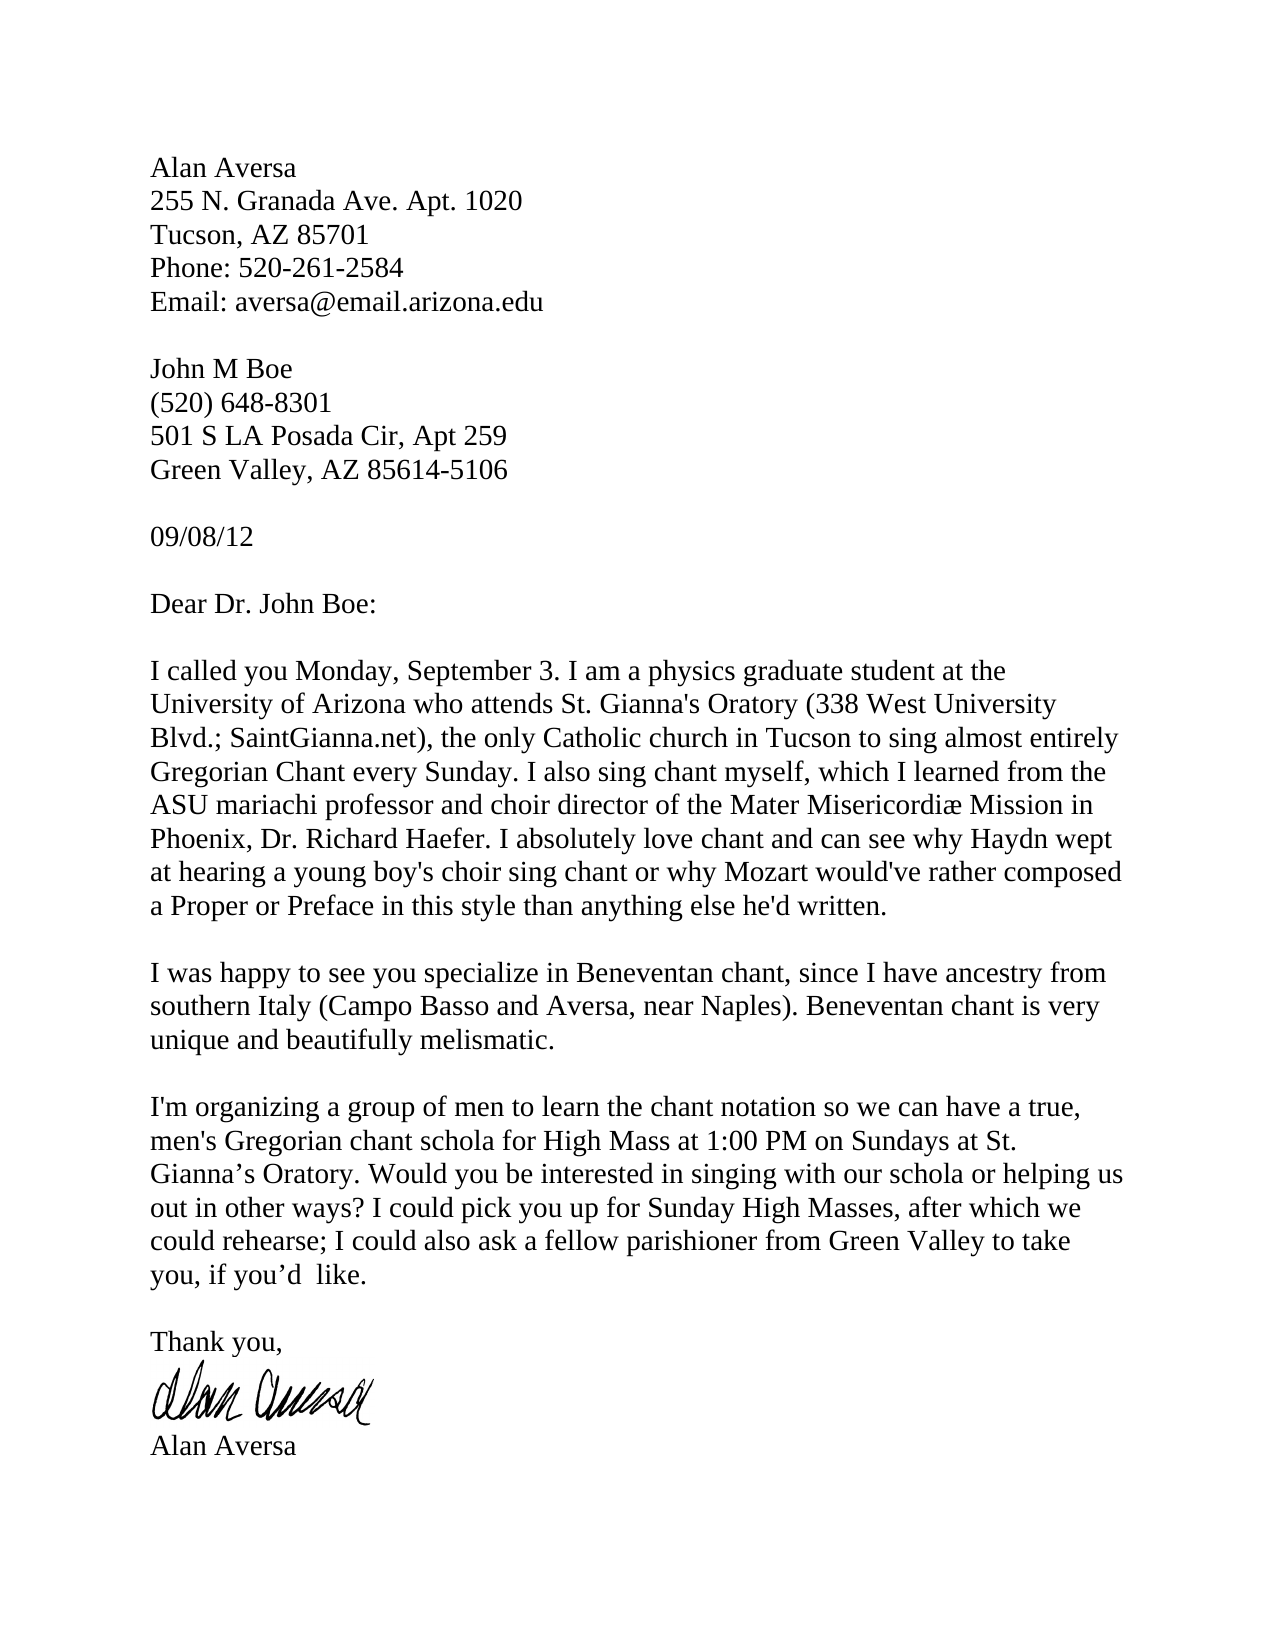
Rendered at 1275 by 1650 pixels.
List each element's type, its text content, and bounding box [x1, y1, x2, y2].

text Phone: 520-261-2584 [150, 251, 1125, 284]
text Dear Dr. John Boe: [150, 586, 1125, 619]
text Green Valley, AZ 85614-5106 [150, 452, 1125, 485]
text 255 N. Granada Ave. Apt. 1020 [150, 183, 1125, 217]
text Thank you, [150, 1324, 1125, 1357]
text John M Boe [150, 351, 1125, 385]
picture [150, 1357, 375, 1428]
text (520) 648-8301 [150, 385, 1125, 418]
text Alan Aversa [150, 150, 1125, 183]
text I called you Monday, September 3. I am a physics graduate student at the University of Arizona who attends St. Gianna's Oratory (338 West University Blvd.; SaintGianna.net), the only Catholic church in Tucson to sing almost entirely Gregorian Chant every Sunday. I also sing chant myself, which I learned from the ASU mariachi professor and choir director of the Mater Misericordiæ Mission in Phoenix, Dr. Richard Haefer. I absolutely love chant and can see why Haydn wept at hearing a young boy's choir sing chant or why Mozart would've rather composed a Proper or Preface in this style than anything else he'd written. [150, 653, 1125, 921]
text I was happy to see you specialize in Beneventan chant, since I have ancestry from southern Italy (Campo Basso and Aversa, near Naples). Beneventan chant is very unique and beautifully melismatic. [150, 955, 1125, 1056]
text I'm organizing a group of men to learn the chant notation so we can have a true, men's Gregorian chant schola for High Mass at 1:00 PM on Sundays at St. Gianna’s Oratory. Would you be interested in singing with our schola or helping us out in other ways? I could pick you up for Sunday High Masses, after which we could rehearse; I could also ask a fellow parishioner from Green Valley to take you, if you’d like. [150, 1089, 1125, 1290]
text Email: aversa@email.arizona.edu [150, 284, 1125, 318]
text Tucson, AZ 85701 [150, 217, 1125, 251]
text 09/08/12 [150, 519, 1125, 552]
text Alan Aversa [150, 1357, 1125, 1462]
text 501 S LA Posada Cir, Apt 259 [150, 418, 1125, 452]
